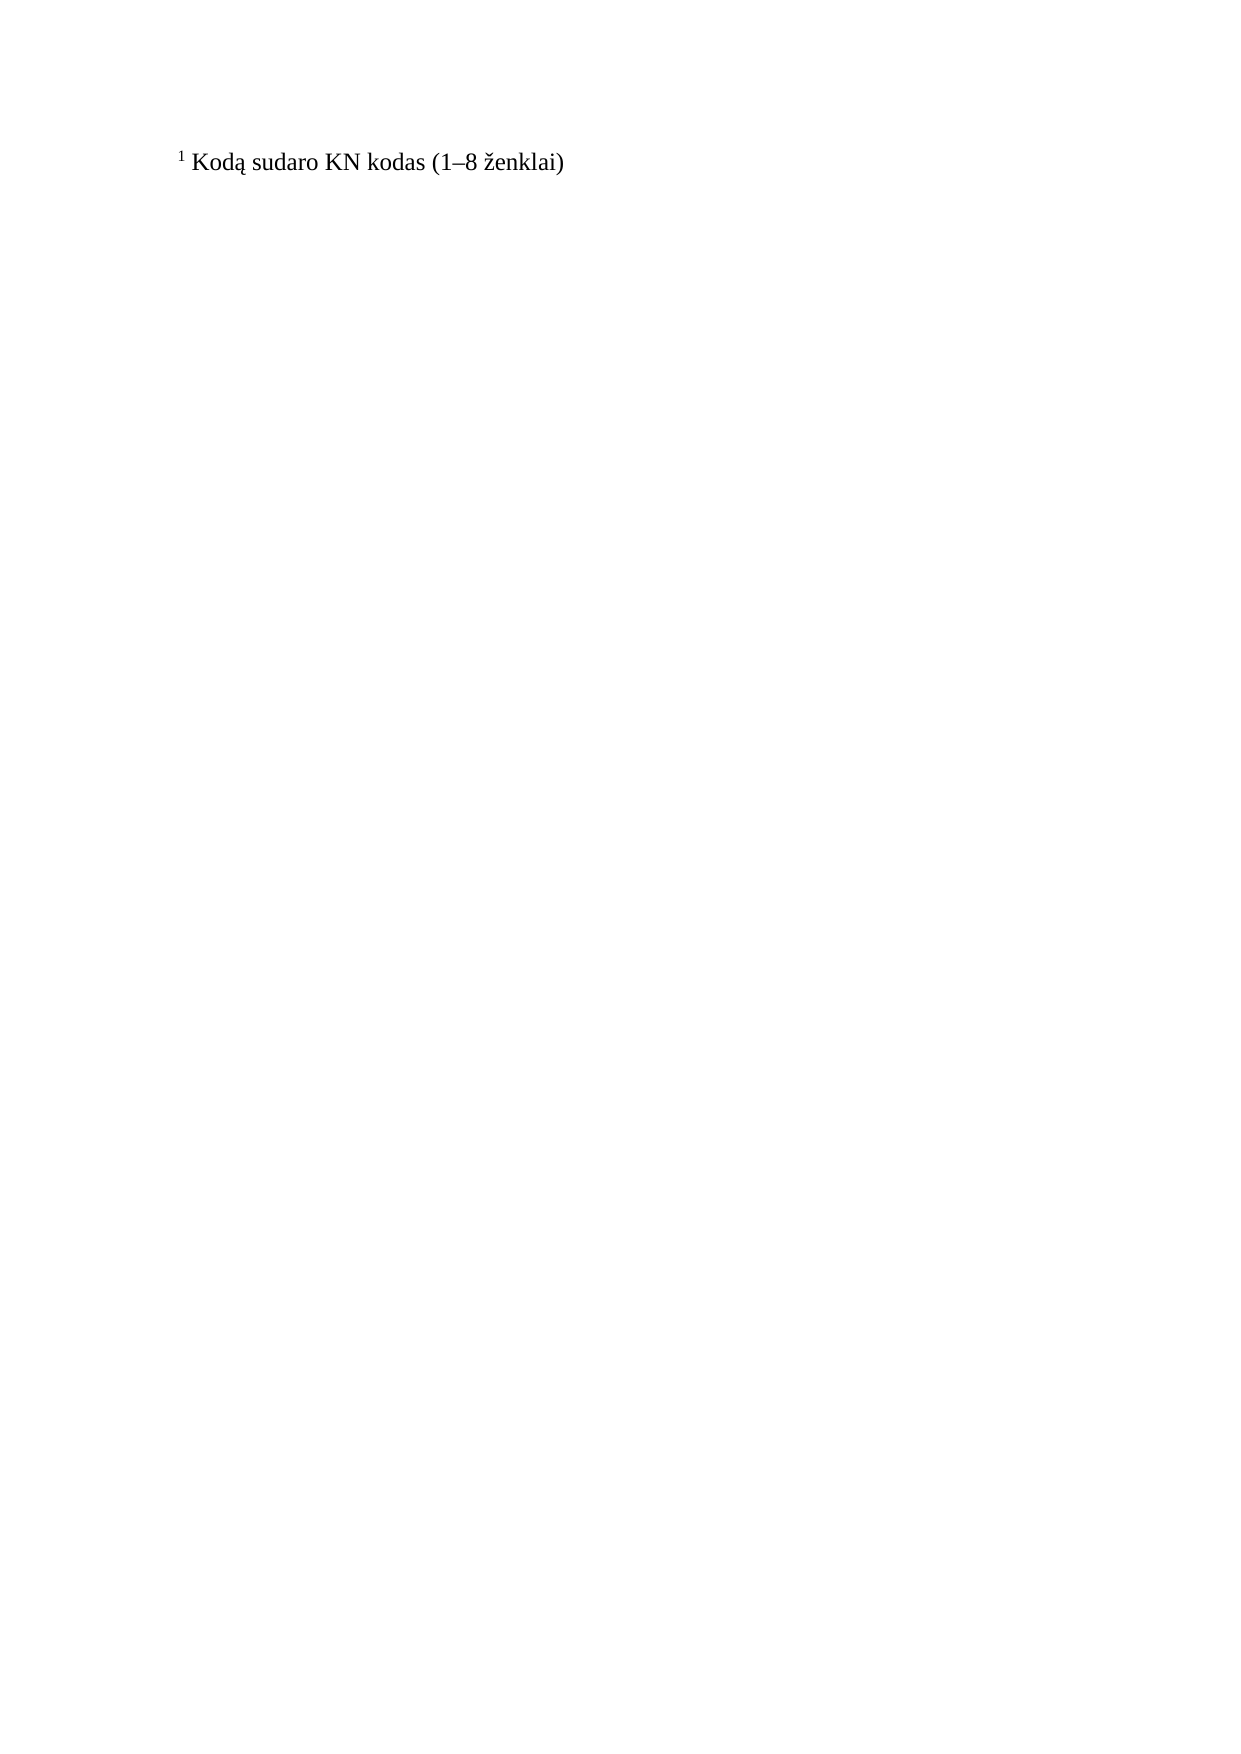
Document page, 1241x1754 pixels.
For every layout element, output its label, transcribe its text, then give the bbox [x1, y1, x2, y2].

text 1 Kodą sudaro KN kodas (1–8 ženklai) [177, 147, 1181, 176]
